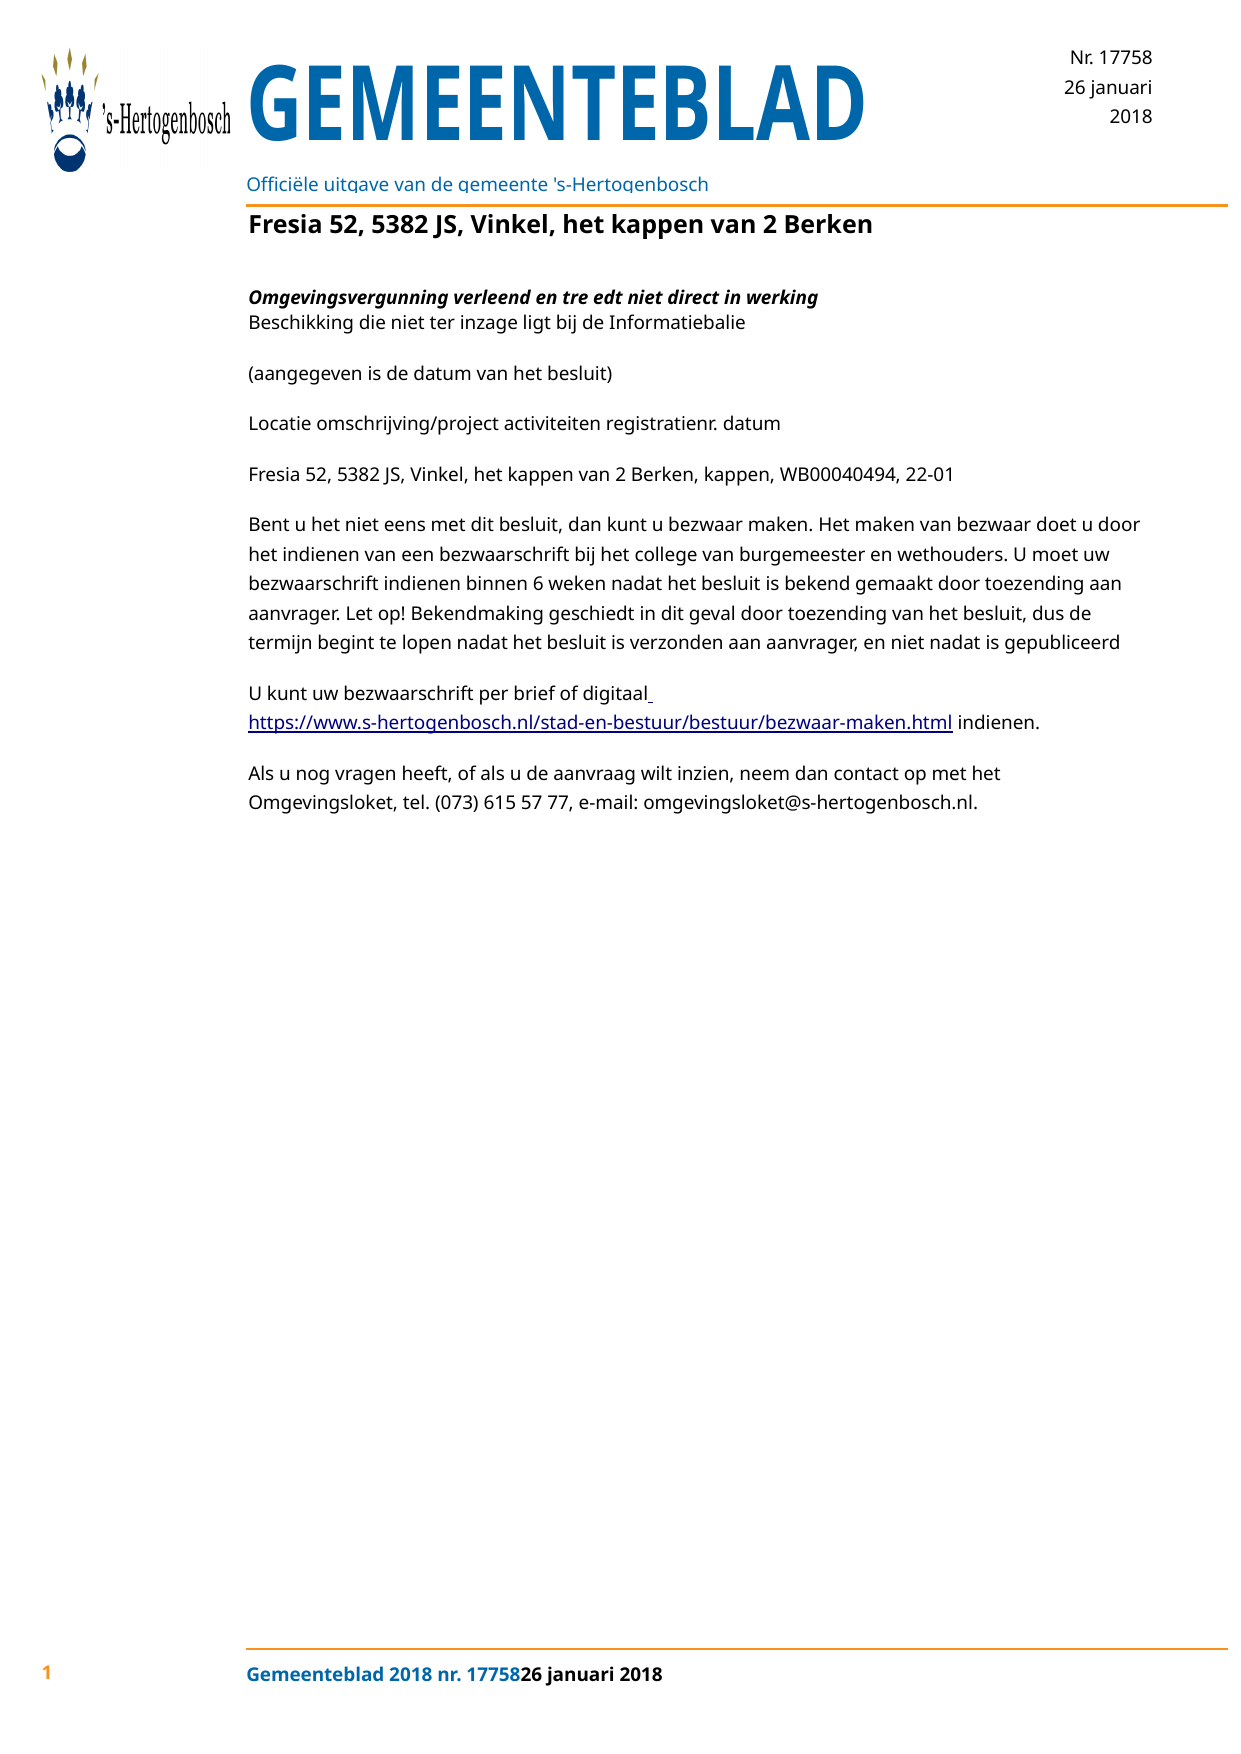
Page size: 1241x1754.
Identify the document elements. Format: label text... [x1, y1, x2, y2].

text U kunt uw bezwaarschrift per brief of digitaal https://www.s-hertogenbosch.nl/stad-en-bestuur/bestuur/bezwaar-maken.html indienen. [248, 680, 1152, 735]
text (aangegeven is de datum van het besluit) [248, 360, 1152, 386]
text Beschikking die niet ter inzage ligt bij de Informatiebalie [248, 309, 1152, 335]
text Omgevingsvergunning verleend en tre edt niet direct in werking [248, 284, 1152, 309]
text Locatie omschrijving/project activiteiten registratienr. datum [248, 410, 1152, 436]
text Fresia 52, 5382 JS, Vinkel, het kappen van 2 Berken, kappen, WB00040494, 22-01 [248, 461, 1152, 487]
picture [41, 47, 231, 172]
text Fresia 52, 5382 JS, Vinkel, het kappen van 2 Berken [248, 207, 1152, 241]
text Als u nog vragen heeft, of als u de aanvraag wilt inzien, neem dan contact op met het Omgevingsloket, tel. (073) 615 57 77, e-mail: omgevingsloket@s-hertogenbosch.nl. [248, 760, 1152, 815]
text Bent u het niet eens met dit besluit, dan kunt u bezwaar maken. Het maken van bezwaar doet u door het indienen van een bezwaarschrift bij het college van burgemeester en wethouders. U moet uw bezwaarschrift indienen binnen 6 weken nadat het besluit is bekend gemaakt door toezending aan aanvrager. Let op! Bekendmaking geschiedt in dit geval door toezending van het besluit, dus de termijn begint te lopen nadat het besluit is verzonden aan aanvrager, en niet nadat is gepubliceerd [248, 511, 1152, 655]
